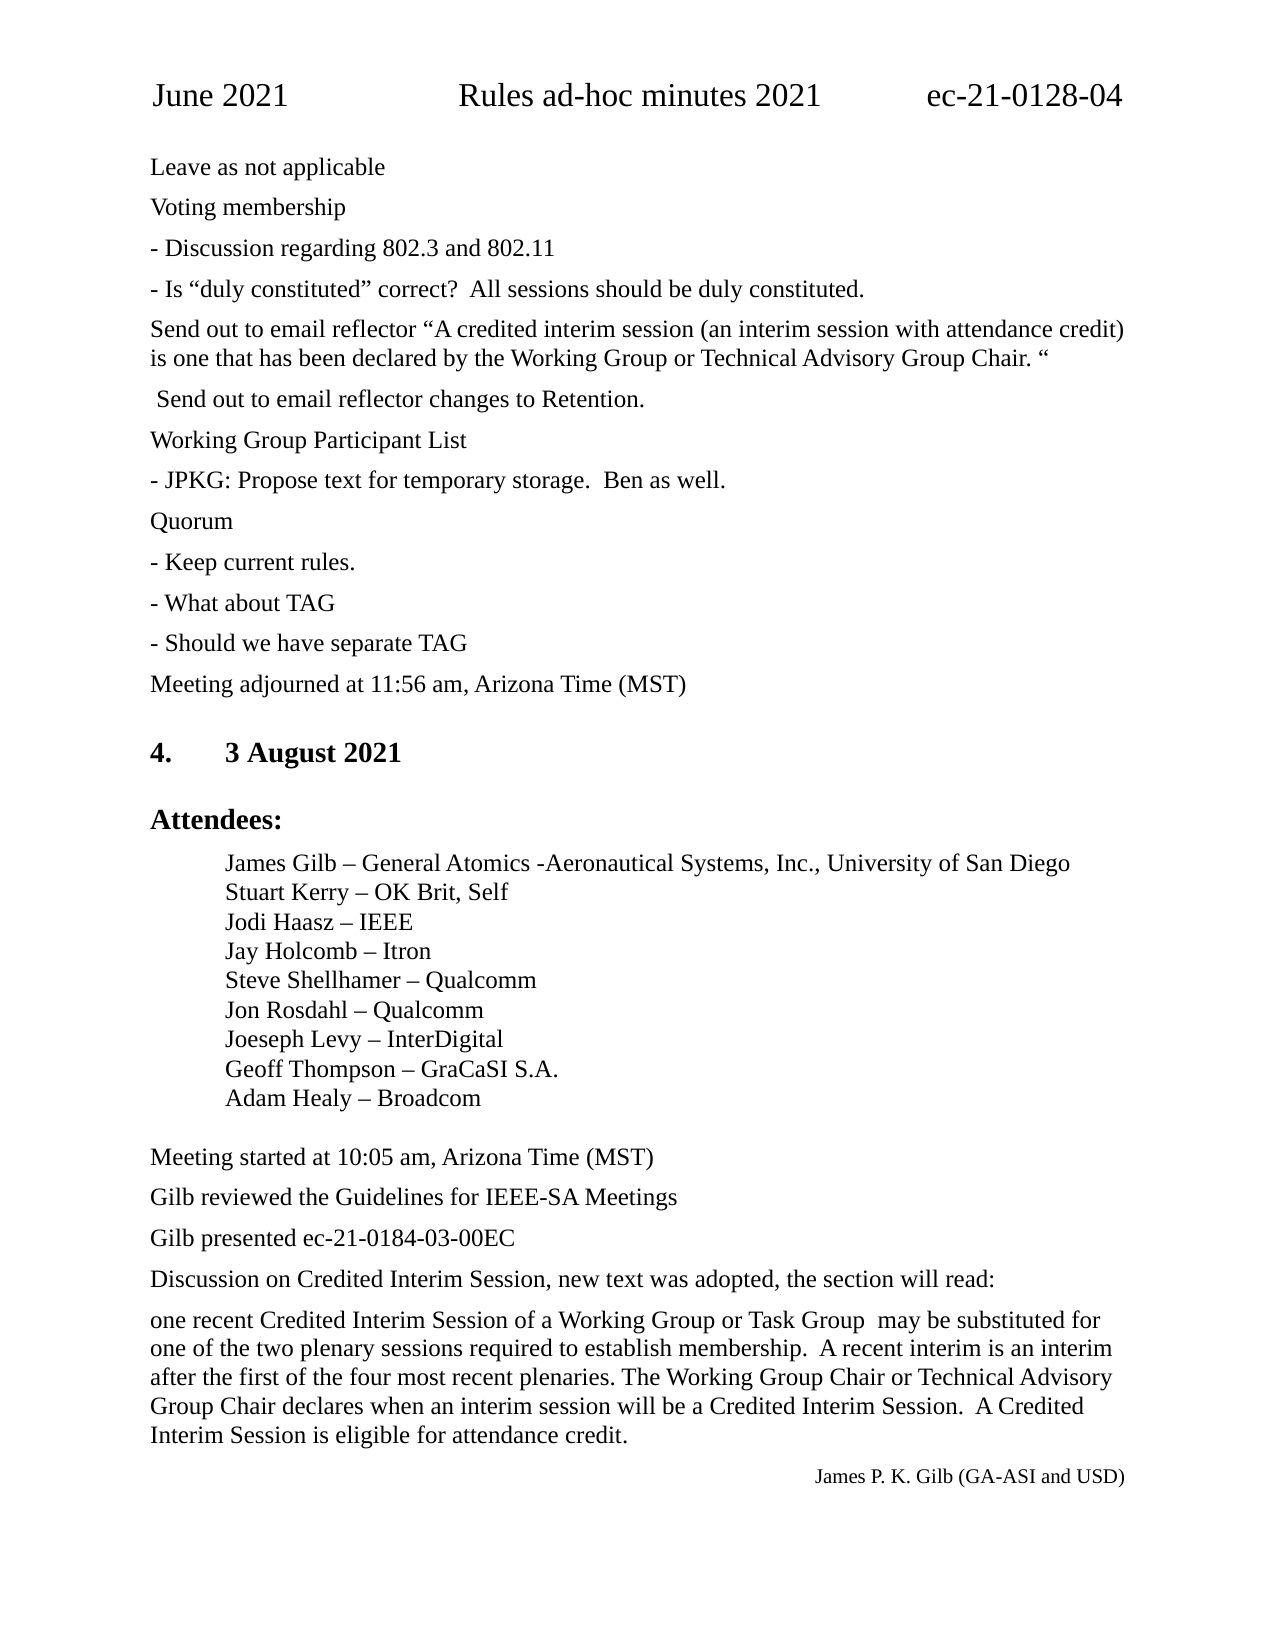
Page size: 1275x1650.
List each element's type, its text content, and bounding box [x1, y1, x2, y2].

text Jon Rosdahl – Qualcomm [225, 995, 1125, 1024]
text Send out to email reflector “A credited interim session (an interim session with attendance credit) is one that has been declared by the Working Group or Technical Advisory Group Chair. “ [150, 314, 1125, 372]
text Joeseph Levy – InterDigital [225, 1024, 1125, 1053]
text Meeting adjourned at 11:56 am, Arizona Time (MST) [150, 669, 1125, 698]
text Gilb reviewed the Guidelines for IEEE-SA Meetings [150, 1182, 1125, 1211]
text - Should we have separate TAG [150, 628, 1125, 657]
text - Discussion regarding 802.3 and 802.11 [150, 233, 1125, 262]
text - What about TAG [150, 588, 1125, 616]
text Adam Healy – Broadcom [225, 1083, 1125, 1112]
text Send out to email reflector changes to Retention. [150, 384, 1125, 413]
text Voting membership [150, 192, 1125, 221]
text Working Group Participant List [150, 425, 1125, 453]
text Steve Shellhamer – Qualcomm [225, 966, 1125, 994]
text James Gilb – General Atomics -Aeronautical Systems, Inc., University of San Diego [225, 848, 1125, 877]
text Leave as not applicable [150, 152, 1125, 180]
subtitle 3 August 2021 Attendees: [150, 735, 1125, 836]
text Gilb presented ec-21-0184-03-00EC [150, 1223, 1125, 1252]
text Jay Holcomb – Itron [225, 936, 1125, 965]
text Geoff Thompson – GraCaSI S.A. [225, 1054, 1125, 1082]
text - JPKG: Propose text for temporary storage. Ben as well. [150, 466, 1125, 494]
text - Is “duly constituted” correct? All sessions should be duly constituted. [150, 274, 1125, 303]
text Meeting started at 10:05 am, Arizona Time (MST) [150, 1142, 1125, 1171]
text Jodi Haasz – IEEE [225, 907, 1125, 936]
text - Keep current rules. [150, 547, 1125, 576]
text one recent Credited Interim Session of a Working Group or Task Group may be substituted for one of the two plenary sessions required to establish membership. A recent interim is an interim after the first of the four most recent plenaries. The Working Group Chair or Technical Advisory Group Chair declares when an interim session will be a Credited Interim Session. A Credited Interim Session is eligible for attendance credit. [150, 1305, 1125, 1448]
text Quorum [150, 506, 1125, 535]
text Discussion on Credited Interim Session, new text was adopted, the section will read: [150, 1264, 1125, 1293]
text Stuart Kerry – OK Brit, Self [225, 877, 1125, 906]
